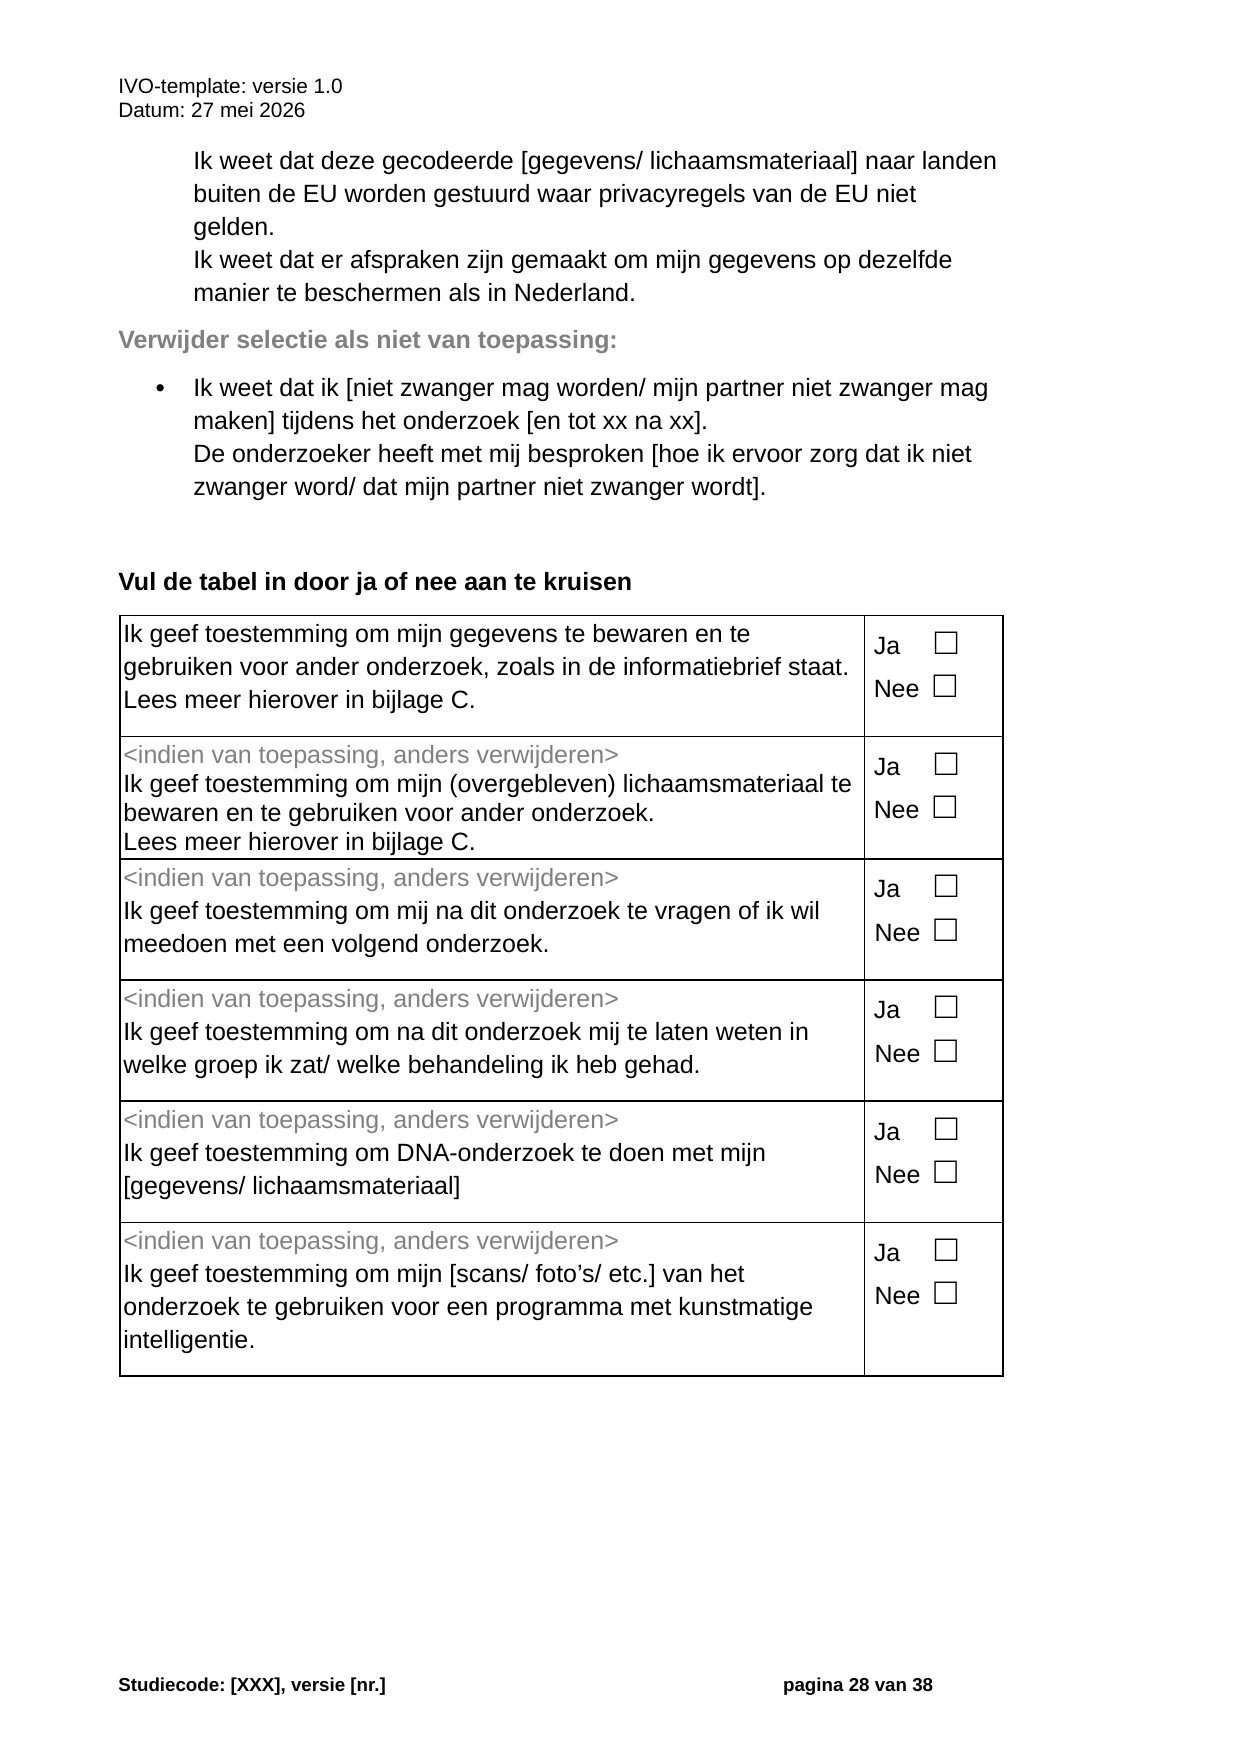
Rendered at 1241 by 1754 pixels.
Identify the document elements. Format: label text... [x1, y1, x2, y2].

table_header Ja □ Nee □ [865, 616, 1002, 736]
table_cell Ja □ Nee □ [865, 981, 1002, 1100]
list Ik weet dat deze gecodeerde [gegevens/ lichaamsmateriaal] naar landen buiten de EU worden gestuurd waar privacyregels van de EU niet gelden. Ik weet dat er afspraken zijn gemaakt om mijn gegevens op dezelfde manier te beschermen als in Nederland. [156, 146, 1004, 306]
table_cell <indien van toepassing, anders verwijderen> Ik geef toestemming om mij na dit onderzoek te vragen of ik wil meedoen met een volgend onderzoek. [121, 860, 864, 979]
table_cell <indien van toepassing, anders verwijderen> Ik geef toestemming om mijn (overgebleven) lichaamsmateriaal te bewaren en te gebruiken voor ander onderzoek. Lees meer hierover in bijlage C. [121, 737, 864, 858]
table_cell <indien van toepassing, anders verwijderen> Ik geef toestemming om mijn [scans/ foto’s/ etc.] van het onderzoek te gebruiken voor een programma met kunstmatige intelligentie. [121, 1223, 864, 1375]
table_cell Ja □ Nee □ [865, 860, 1002, 979]
list Ik weet dat ik [niet zwanger mag worden/ mijn partner niet zwanger mag maken] tijdens het onderzoek [en tot xx na xx]. De onderzoeker heeft met mij besproken [hoe ik ervoor zorg dat ik niet zwanger word/ dat mijn partner niet zwanger wordt]. [156, 373, 1004, 501]
table_cell <indien van toepassing, anders verwijderen> Ik geef toestemming om DNA-onderzoek te doen met mijn [gegevens/ lichaamsmateriaal] [121, 1102, 864, 1221]
table_cell Ja □ Nee □ [865, 1223, 1002, 1375]
table_cell Ja □ Nee □ [865, 1102, 1002, 1221]
table_header Ik geef toestemming om mijn gegevens te bewaren en te gebruiken voor ander onderzoek, zoals in de informatiebrief staat. Lees meer hierover in bijlage C. [121, 616, 864, 736]
table_cell <indien van toepassing, anders verwijderen> Ik geef toestemming om na dit onderzoek mij te laten weten in welke groep ik zat/ welke behandeling ik heb gehad. [121, 981, 864, 1100]
text Vul de tabel in door ja of nee aan te kruisen [118, 567, 1004, 596]
text Verwijder selectie als niet van toepassing: [118, 325, 1004, 354]
table_cell Ja □ Nee □ [865, 737, 1002, 858]
